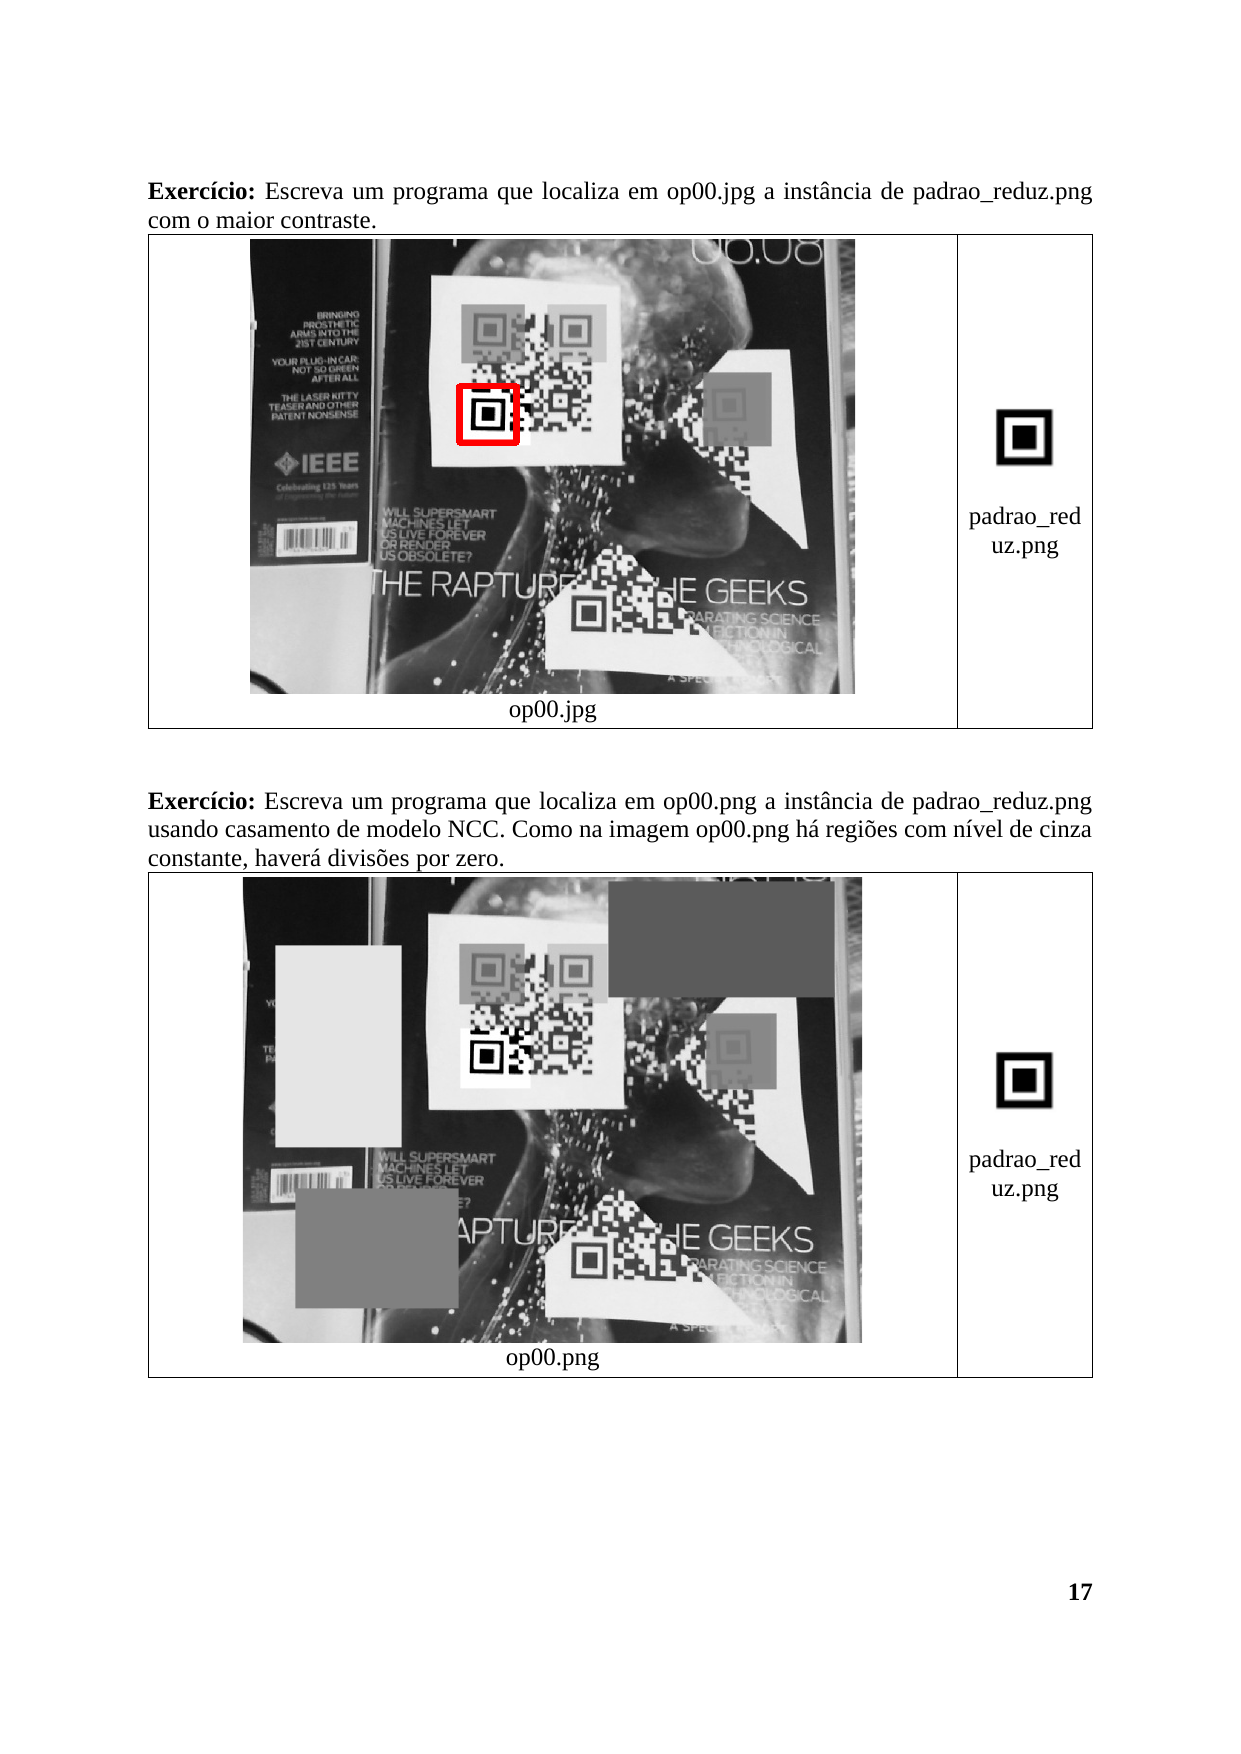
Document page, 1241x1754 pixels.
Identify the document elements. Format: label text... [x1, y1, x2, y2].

picture [242, 877, 863, 1343]
table_header padrao_reduz.png [958, 873, 1092, 1377]
text Exercício: Escreva um programa que localiza em op00.jpg a instância de padrao_reduz.png com o maior contraste. [148, 176, 1092, 234]
table_header padrao_reduz.png [958, 235, 1092, 728]
table_header op00.jpg [149, 235, 957, 728]
picture [250, 239, 856, 694]
picture [990, 403, 1060, 473]
picture [990, 1047, 1060, 1116]
table_header op00.png [149, 873, 957, 1377]
text Exercício: Escreva um programa que localiza em op00.png a instância de padrao_reduz.png usando casamento de modelo NCC. Como na imagem op00.png há regiões com nível de cinza constante, haverá divisões por zero. [148, 786, 1092, 872]
